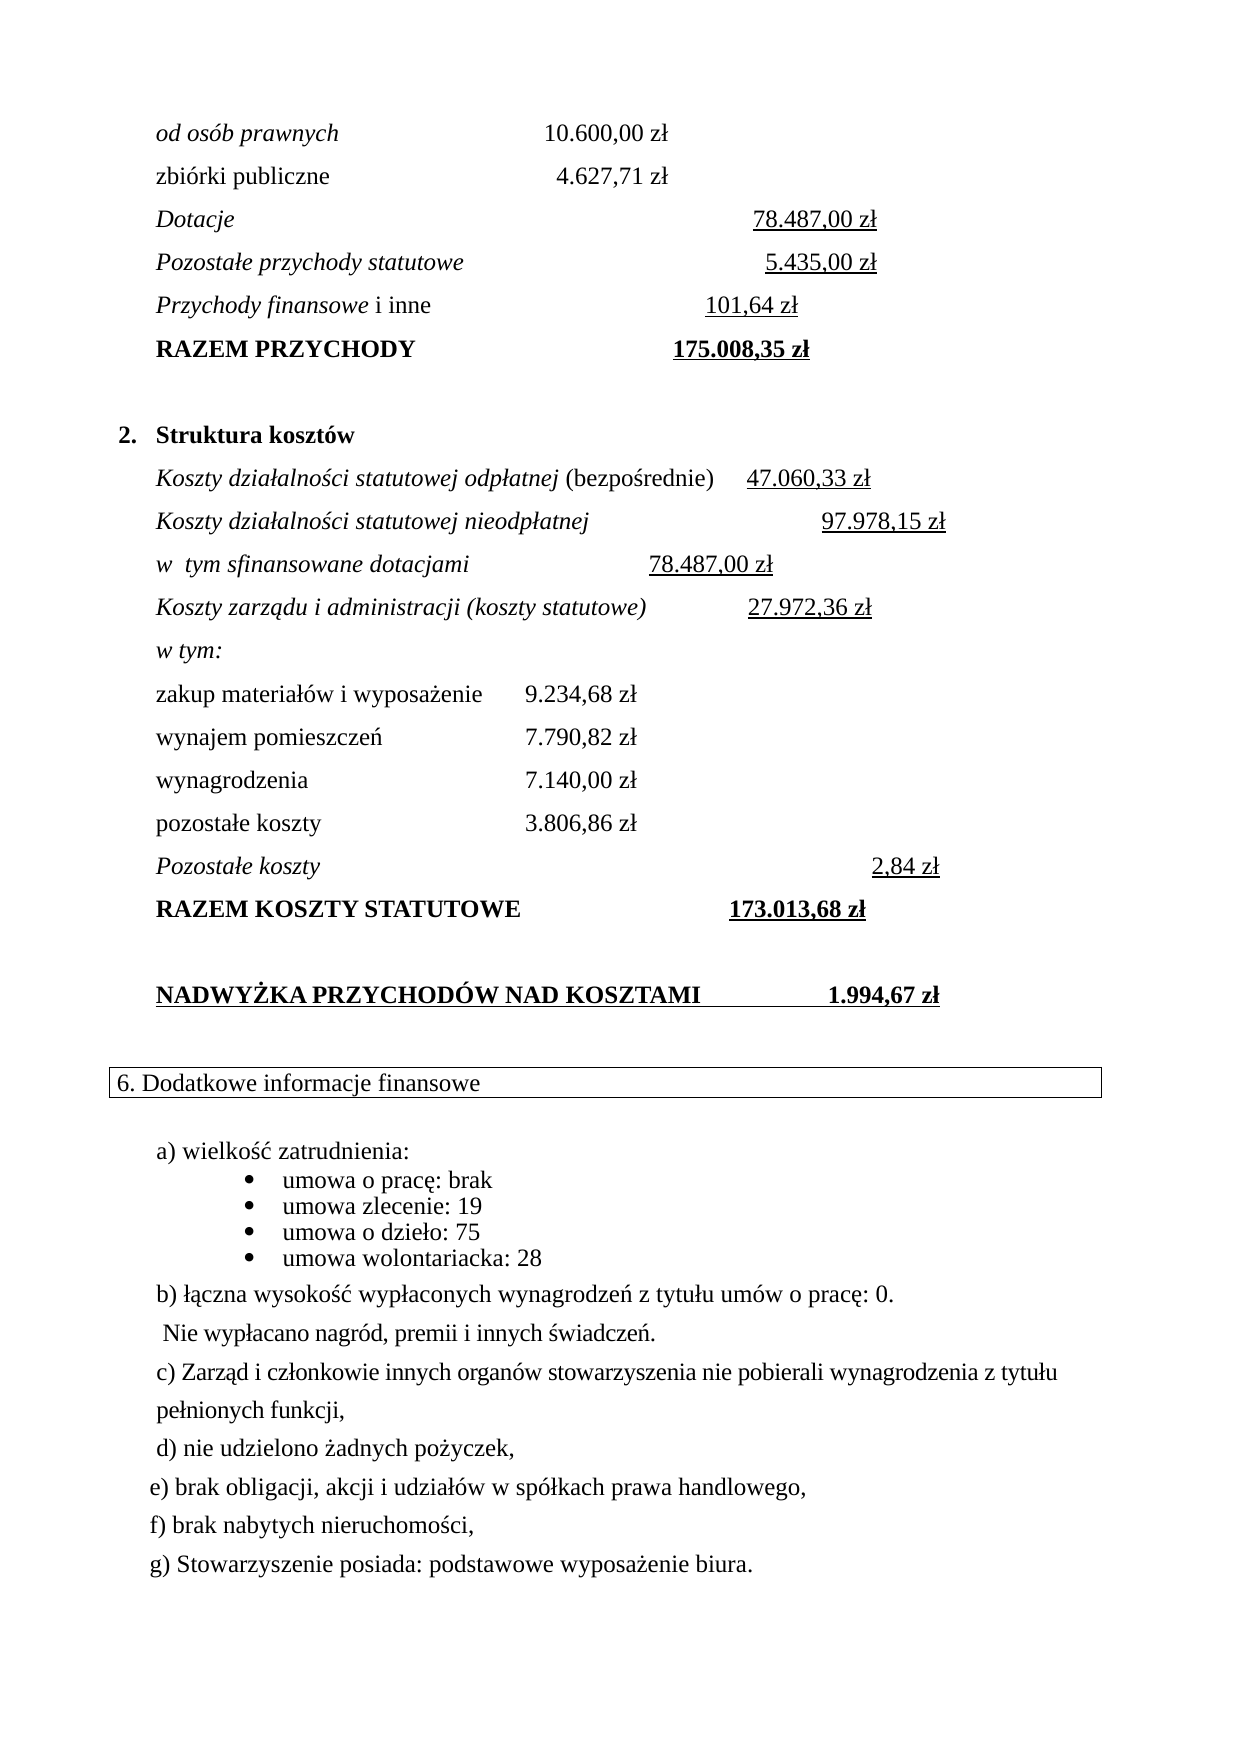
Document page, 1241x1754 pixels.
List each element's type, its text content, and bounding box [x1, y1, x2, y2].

list Dotacje 78.487,00 zł [118, 204, 1140, 233]
list RAZEM PRZYCHODY 175.008,35 zł [118, 334, 1140, 362]
list RAZEM KOSZTY STATUTOWE 173.013,68 zł [118, 894, 1140, 923]
text c) Zarząd i członkowie innych organów stowarzyszenia nie pobierali wynagrodzenia z tytułu pełnionych funkcji, [156, 1349, 1121, 1426]
list umowa o dzieło: 75 [245, 1219, 866, 1245]
list w tym: [118, 636, 1140, 664]
list Koszty działalności statutowej nieodpłatnej 97.978,15 zł [118, 506, 1140, 535]
text d) nie udzielono żadnych pożyczek, [156, 1426, 1121, 1464]
list zbiórki publiczne 4.627,71 zł [118, 161, 1140, 190]
text Nie wypłacano nagród, premii i innych świadczeń. [156, 1310, 1131, 1349]
list umowa zlecenie: 19 [245, 1193, 866, 1219]
list Pozostałe koszty 2,84 zł [118, 851, 1140, 880]
text a) wielkość zatrudnienia: [120, 1126, 488, 1167]
list w tym sfinansowane dotacjami 78.487,00 zł [118, 549, 1140, 578]
list pozostałe koszty 3.806,86 zł [118, 808, 1140, 837]
list umowa o pracę: brak [245, 1167, 866, 1193]
list wynajem pomieszczeń 7.790,82 zł [118, 722, 1140, 751]
list Struktura kosztów [118, 420, 1140, 449]
list od osób prawnych 10.600,00 zł [118, 118, 1140, 147]
list Koszty działalności statutowej odpłatnej (bezpośrednie) 47.060,33 zł [118, 463, 1140, 492]
list f) brak nabytych nieruchomości, [118, 1503, 1121, 1541]
list Koszty zarządu i administracji (koszty statutowe) 27.972,36 zł [118, 592, 1140, 621]
list wynagrodzenia 7.140,00 zł [118, 765, 1140, 794]
text b) łączna wysokość wypłaconych wynagrodzeń z tytułu umów o pracę: 0. [156, 1271, 1131, 1310]
list NADWYŻKA PRZYCHODÓW NAD KOSZTAMI 1.994,67 zł [118, 981, 1140, 1009]
list g) Stowarzyszenie posiada: podstawowe wyposażenie biura. [118, 1541, 1121, 1580]
list zakup materiałów i wyposażenie 9.234,68 zł [118, 679, 1140, 707]
list Przychody finansowe i inne 101,64 zł [118, 291, 1140, 319]
list umowa wolontariacka: 28 [245, 1245, 866, 1271]
list Pozostałe przychody statutowe 5.435,00 zł [118, 247, 1140, 276]
table_header 6. Dodatkowe informacje finansowe [110, 1068, 1101, 1097]
list e) brak obligacji, akcji i udziałów w spółkach prawa handlowego, [118, 1464, 1121, 1503]
